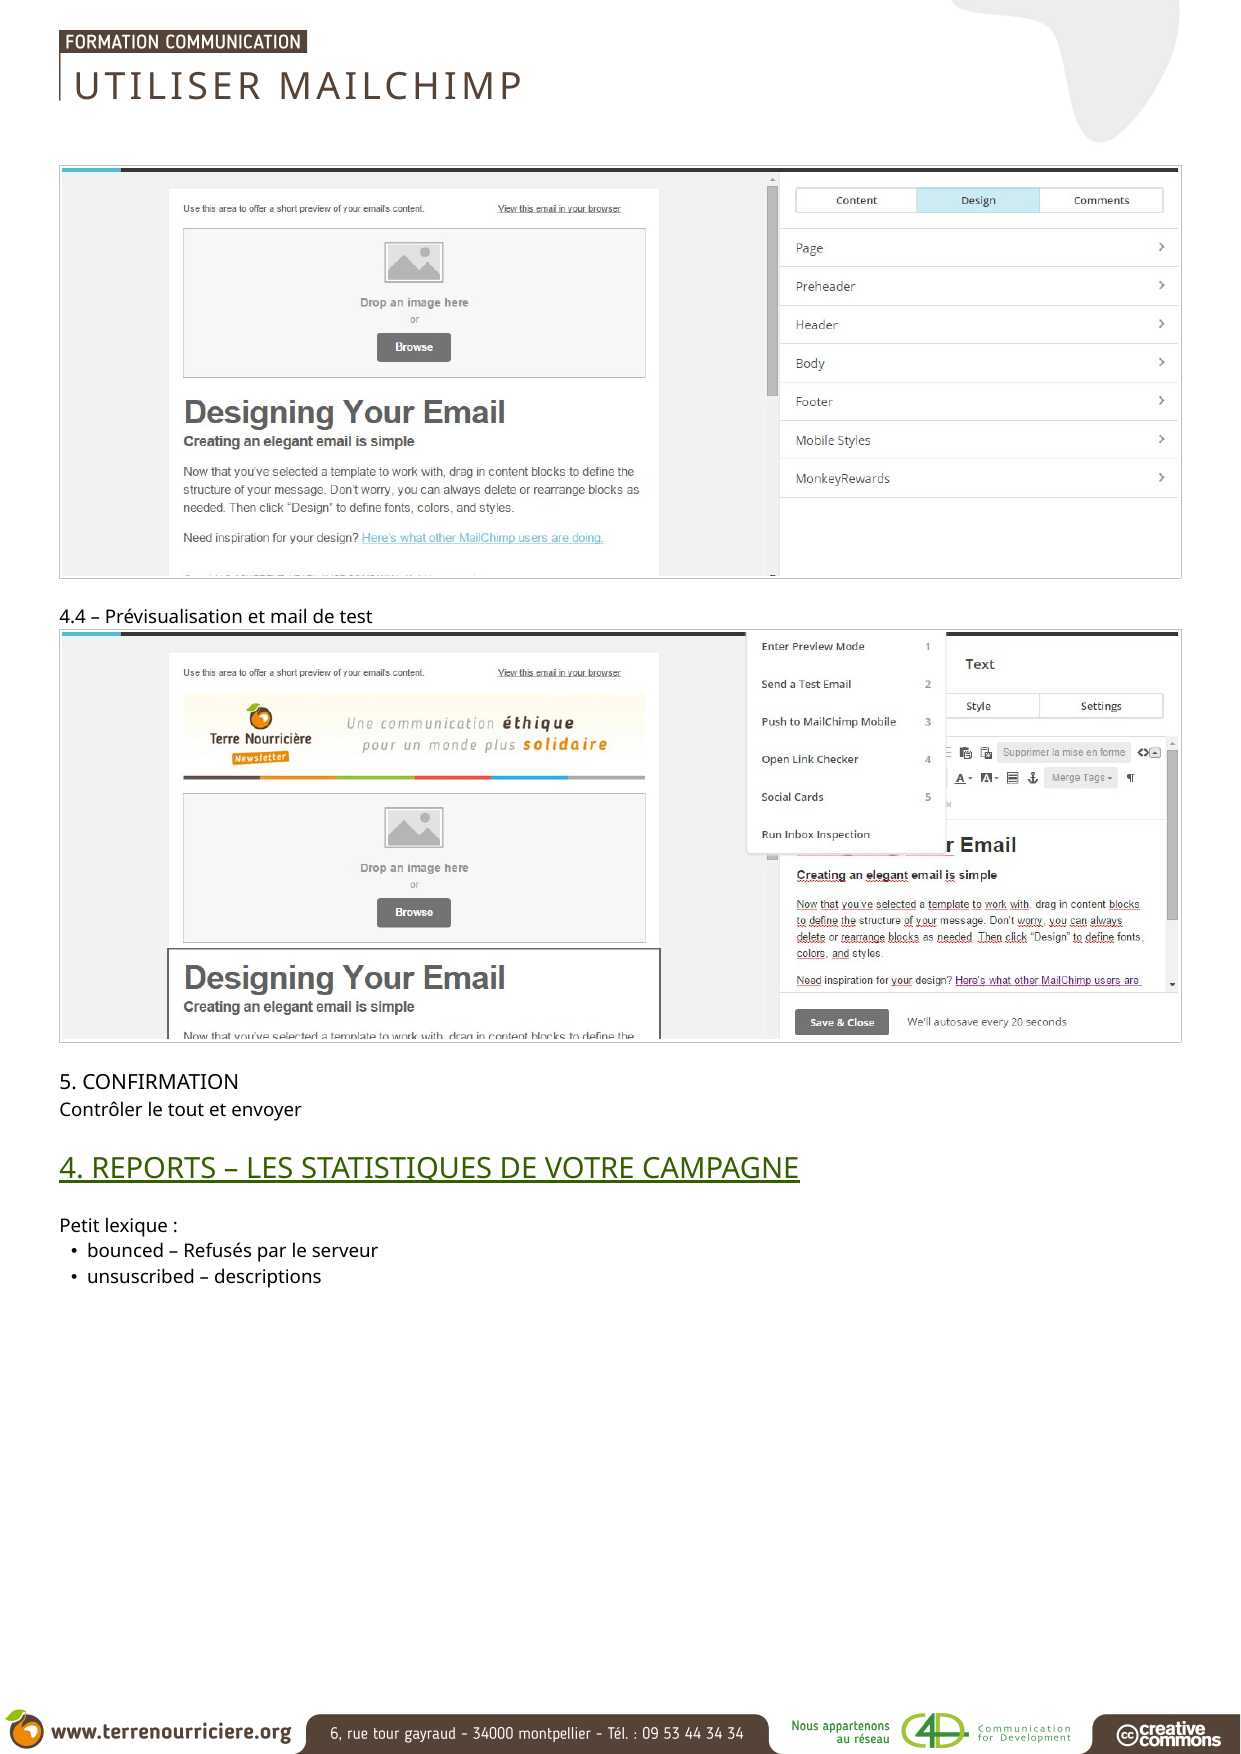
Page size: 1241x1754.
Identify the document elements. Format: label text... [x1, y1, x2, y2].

text Contrôler le tout et envoyer [59, 1096, 1181, 1121]
list bounced – Refusés par le serveur [71, 1238, 1181, 1263]
text 4.4 – Prévisualisation et mail de test [59, 604, 1181, 629]
picture [62, 632, 1179, 1039]
text 5. CONFIRMATION [59, 1067, 1181, 1096]
picture [0, 1693, 1241, 1754]
picture [62, 168, 1179, 576]
text 4. Reports – les statistiques de votre campagne [59, 1147, 1181, 1187]
list unsuscribed – descriptions [71, 1263, 1181, 1289]
picture [59, 0, 1182, 165]
text Petit lexique : [59, 1212, 1181, 1238]
